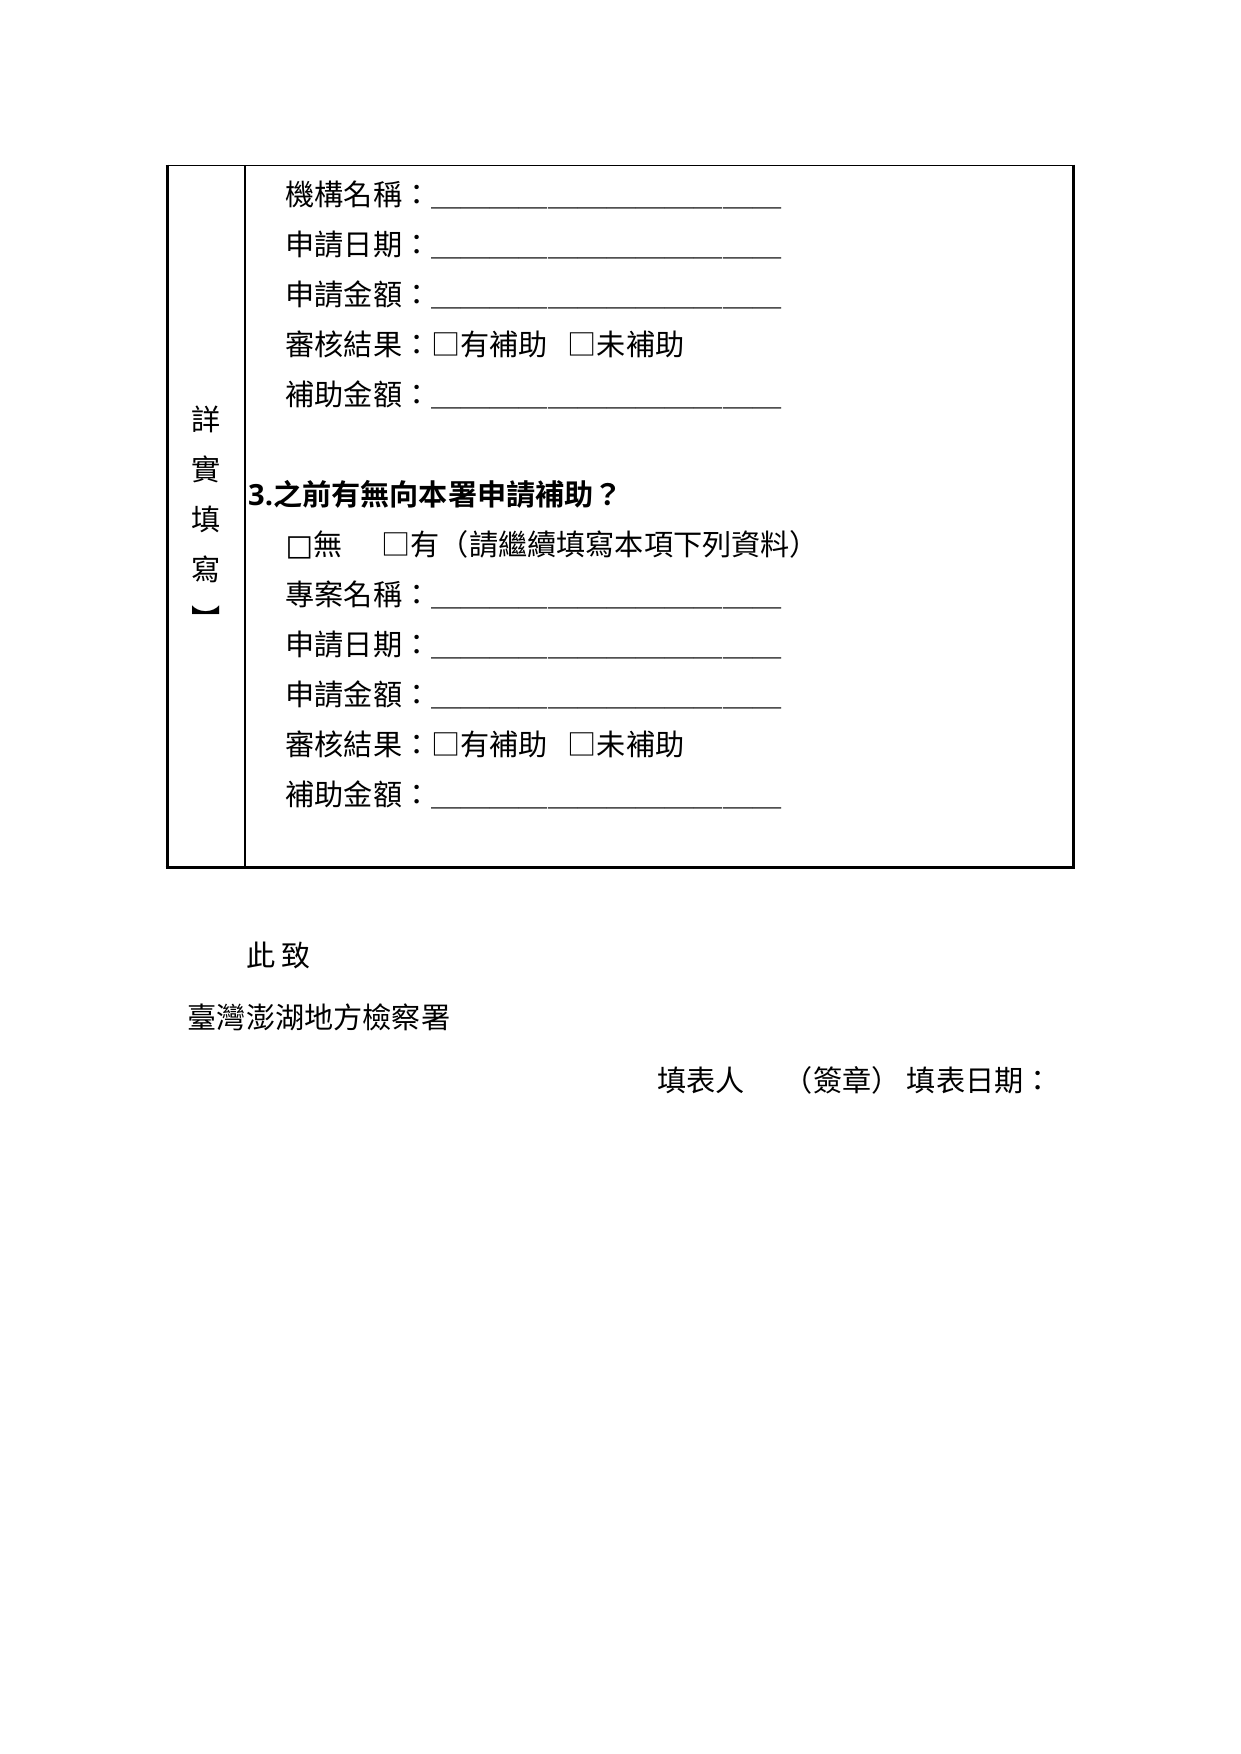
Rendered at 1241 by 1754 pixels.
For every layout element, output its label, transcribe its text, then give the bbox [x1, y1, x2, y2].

table_cell 詳 實 填 寫 ︼ [169, 166, 244, 866]
table_cell 機構名稱：＿＿＿＿＿＿＿＿＿＿＿＿ 申請日期：＿＿＿＿＿＿＿＿＿＿＿＿ 申請金額：＿＿＿＿＿＿＿＿＿＿＿＿ 審核結果：□有補助 □未補助 補助金額：＿＿＿＿＿＿＿＿＿＿＿＿ 3.之前有無向本署申請補助？ □無 □有（請繼續填寫本項下列資料） 專案名稱：＿＿＿＿＿＿＿＿＿＿＿＿ 申請日期：＿＿＿＿＿＿＿＿＿＿＿＿ 申請金額：＿＿＿＿＿＿＿＿＿＿＿＿ 審核結果：□有補助 □未補助 補助金額：＿＿＿＿＿＿＿＿＿＿＿＿ [246, 166, 1072, 866]
text 臺灣澎湖地方檢察署 [187, 994, 1053, 1037]
text 此 致 [187, 931, 1053, 975]
text 填表人 （簽章） 填表日期： [537, 1056, 1053, 1100]
